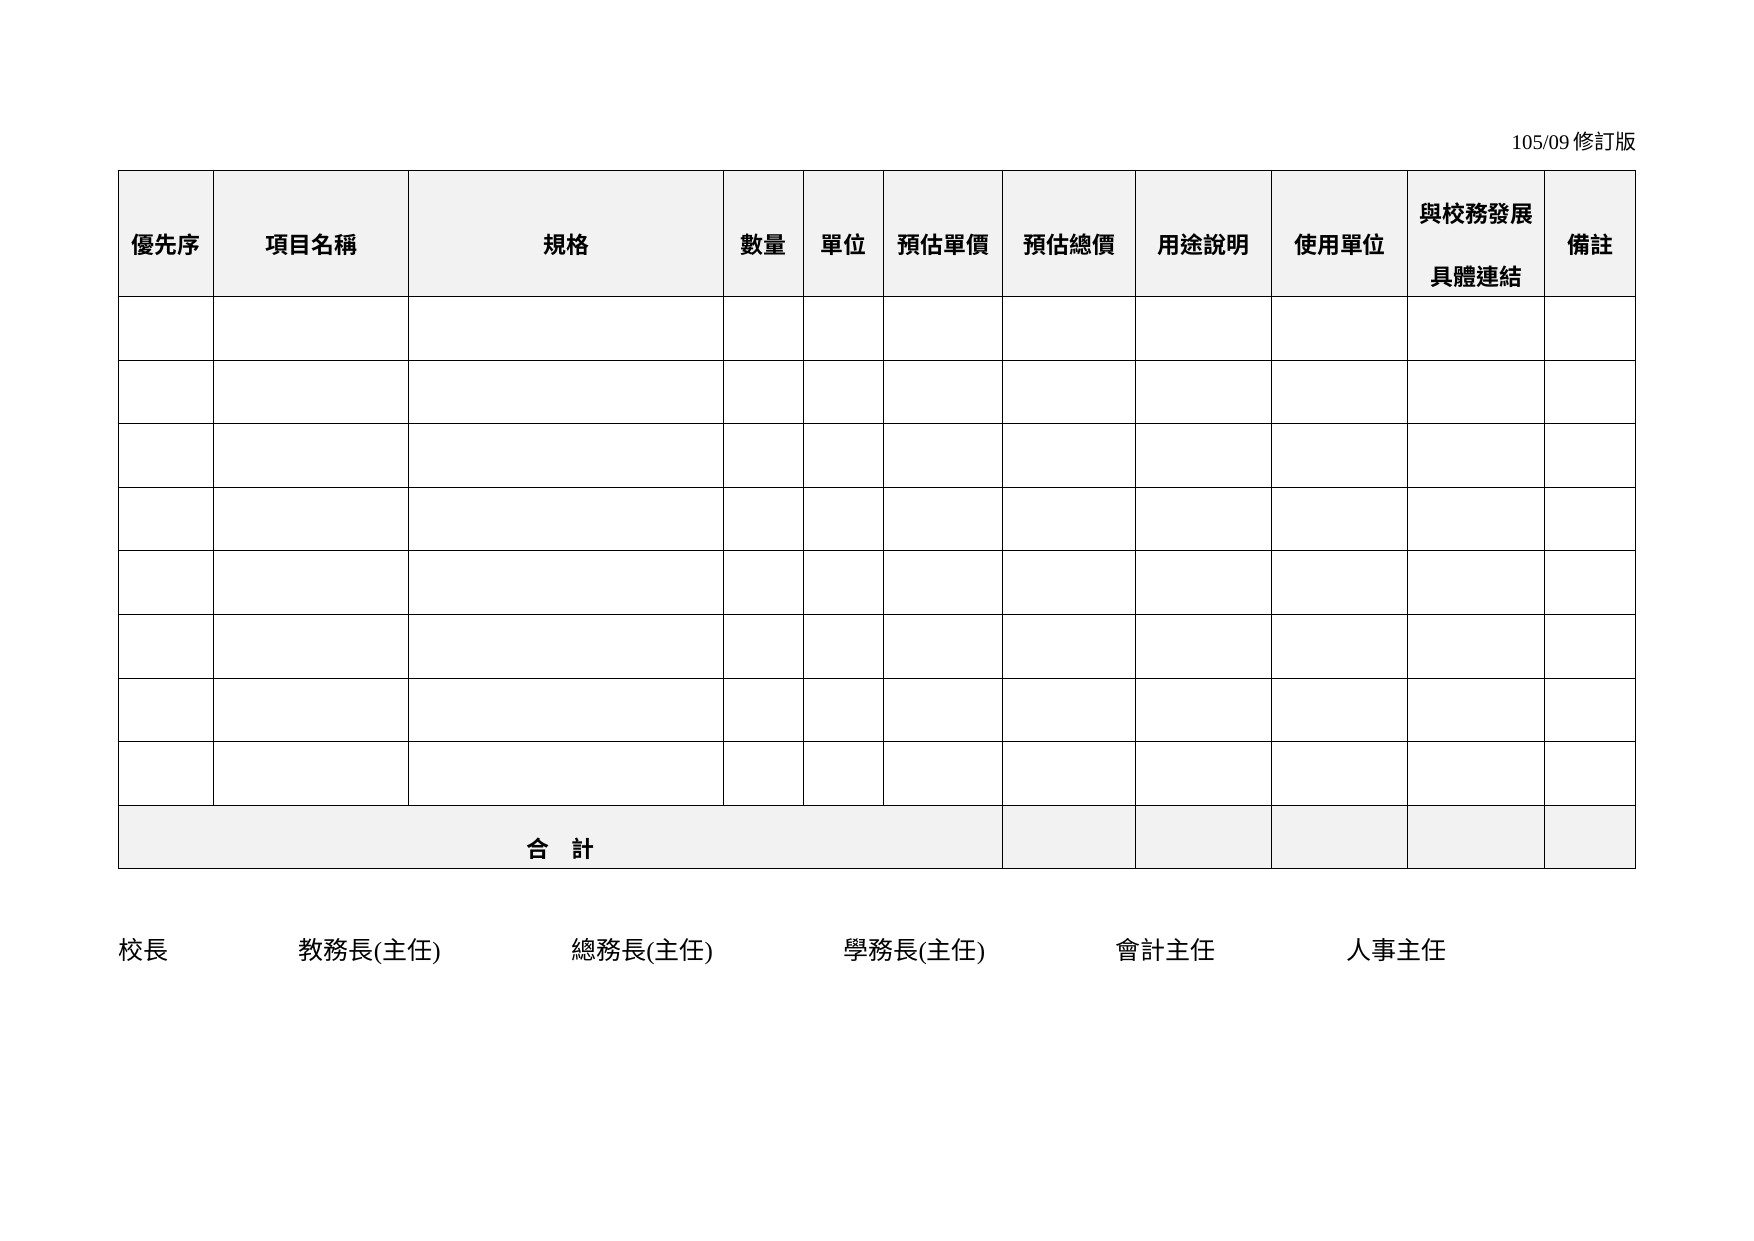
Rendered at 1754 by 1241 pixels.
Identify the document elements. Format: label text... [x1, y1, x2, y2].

table_cell 合 計 [119, 806, 1002, 868]
table_cell [1136, 297, 1271, 360]
table_cell [1272, 679, 1407, 741]
table_cell [119, 424, 213, 487]
table_cell [119, 551, 213, 614]
table_header 備註 [1545, 171, 1635, 296]
table_cell [1408, 361, 1544, 423]
table_cell [724, 551, 803, 614]
table_cell [1408, 488, 1544, 550]
table_header 單位 [804, 171, 883, 296]
table_cell [804, 297, 883, 360]
text 校長 教務長(主任) 總務長(主任) 學務長(主任) 會計主任 人事主任 [118, 907, 1636, 969]
table_cell [1545, 424, 1635, 487]
table_cell [724, 615, 803, 677]
table_cell [1136, 361, 1271, 423]
table_header 用途說明 [1136, 171, 1271, 296]
table_cell [1545, 615, 1635, 677]
table_cell [1136, 742, 1271, 804]
table_cell [1003, 361, 1135, 423]
table_cell [1545, 806, 1635, 868]
table_cell [409, 742, 723, 804]
table_cell [804, 424, 883, 487]
table_cell [214, 551, 408, 614]
table_cell [119, 742, 213, 804]
table_cell [409, 361, 723, 423]
table_cell [119, 615, 213, 677]
table_cell [1408, 742, 1544, 804]
table_cell [724, 424, 803, 487]
table_cell [1408, 615, 1544, 677]
table_cell [724, 297, 803, 360]
table_cell [884, 615, 1002, 677]
table_cell [1003, 742, 1135, 804]
table_cell [1136, 615, 1271, 677]
table_cell [409, 424, 723, 487]
table_cell [1408, 679, 1544, 741]
table_cell [214, 615, 408, 677]
table_cell [724, 488, 803, 550]
table_cell [884, 488, 1002, 550]
table_cell [119, 297, 213, 360]
table_cell [1003, 806, 1135, 868]
table_cell [1136, 488, 1271, 550]
table_header 預估單價 [884, 171, 1002, 296]
table_cell [1136, 551, 1271, 614]
table_header 與校務發展具體連結 [1408, 171, 1544, 296]
table_cell [1272, 297, 1407, 360]
table_cell [1272, 806, 1407, 868]
table_cell [1272, 488, 1407, 550]
table_cell [1272, 742, 1407, 804]
table_header 項目名稱 [214, 171, 408, 296]
table_cell [1545, 361, 1635, 423]
table_cell [119, 679, 213, 741]
table_cell [804, 615, 883, 677]
table_cell [804, 679, 883, 741]
table_cell [884, 297, 1002, 360]
table_header 預估總價 [1003, 171, 1135, 296]
table_cell [1003, 297, 1135, 360]
table_cell [1136, 424, 1271, 487]
table_cell [804, 551, 883, 614]
table_cell [724, 742, 803, 804]
table_cell [409, 615, 723, 677]
table_cell [214, 424, 408, 487]
table_cell [409, 551, 723, 614]
table_cell [884, 361, 1002, 423]
table_header 數量 [724, 171, 803, 296]
table_cell [214, 742, 408, 804]
table_cell [1003, 424, 1135, 487]
table_cell [1272, 615, 1407, 677]
table_cell [884, 551, 1002, 614]
table_cell [1136, 806, 1271, 868]
table_cell [884, 424, 1002, 487]
table_cell [1272, 424, 1407, 487]
table_header 使用單位 [1272, 171, 1407, 296]
table_cell [214, 679, 408, 741]
table_cell [1408, 551, 1544, 614]
table_cell [804, 361, 883, 423]
table_cell [1545, 742, 1635, 804]
table_cell [1545, 551, 1635, 614]
table_cell [1003, 679, 1135, 741]
table_cell [804, 742, 883, 804]
table_cell [214, 297, 408, 360]
table_cell [214, 361, 408, 423]
table_header 優先序 [119, 171, 213, 296]
table_cell [1272, 551, 1407, 614]
table_cell [804, 488, 883, 550]
table_cell [119, 361, 213, 423]
table_cell [1408, 297, 1544, 360]
table_cell [1545, 488, 1635, 550]
table_cell [884, 742, 1002, 804]
table_cell [409, 297, 723, 360]
table_cell [214, 488, 408, 550]
table_cell [1003, 488, 1135, 550]
table_cell [1003, 615, 1135, 677]
table_cell [884, 679, 1002, 741]
table_cell [1408, 424, 1544, 487]
table_cell [409, 679, 723, 741]
table_cell [724, 679, 803, 741]
table_cell [1545, 679, 1635, 741]
table_cell [1545, 297, 1635, 360]
table_cell [119, 488, 213, 550]
table_cell [1003, 551, 1135, 614]
table_header 規格 [409, 171, 723, 296]
table_cell [1272, 361, 1407, 423]
table_cell [724, 361, 803, 423]
table_cell [1408, 806, 1544, 868]
table_cell [409, 488, 723, 550]
table_cell [1136, 679, 1271, 741]
